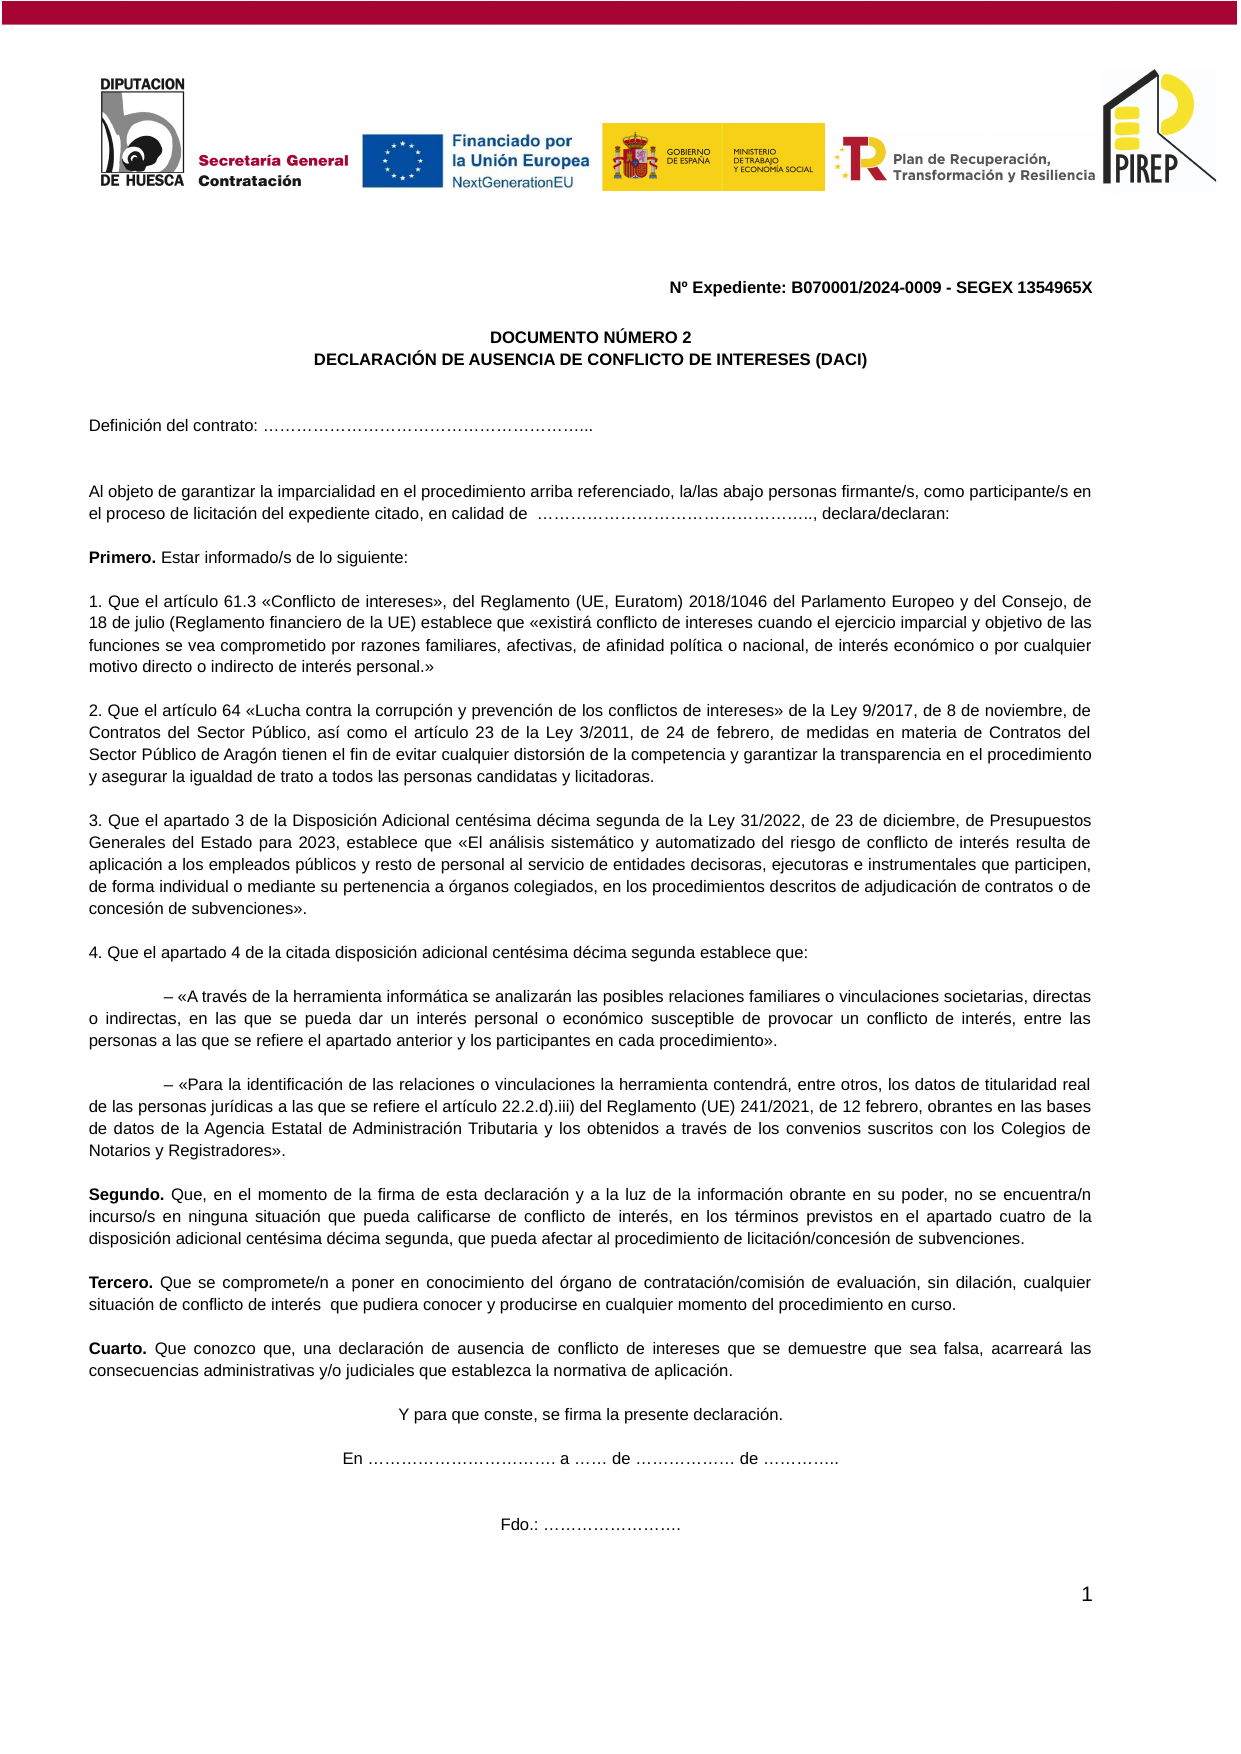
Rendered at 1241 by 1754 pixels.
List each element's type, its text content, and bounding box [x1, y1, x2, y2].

text Tercero. Que se compromete/n a poner en conocimiento del órgano de contratación/comisión de evaluación, sin dilación, cualquier situación de conflicto de interés que pudiera conocer y producirse en cualquier momento del procedimiento en curso. [88, 1273, 1093, 1314]
text Al objeto de garantizar la imparcialidad en el procedimiento arriba referenciado, la/las abajo personas firmante/s, como participante/s en el proceso de licitación del expediente citado, en calidad de ………………………………………….., declara/declaran: [88, 481, 1093, 523]
text En ……………………………. a …… de ……………… de ………….. [88, 1448, 1093, 1468]
picture [3, 0, 1235, 247]
text 4. Que el apartado 4 de la citada disposición adicional centésima décima segunda establece que: [88, 943, 1093, 962]
text Fdo.: ……………………. [88, 1514, 1093, 1534]
text Segundo. Que, en el momento de la firma de esta declaración y a la luz de la información obrante en su poder, no se encuentra/n incurso/s en ninguna situación que pueda calificarse de conflicto de interés, en los términos previstos en el apartado cuatro de la disposición adicional centésima décima segunda, que pueda afectar al procedimiento de licitación/concesión de subvenciones. [88, 1185, 1093, 1248]
text 2. Que el artículo 64 «Lucha contra la corrupción y prevención de los conflictos de intereses» de la Ley 9/2017, de 8 de noviembre, de Contratos del Sector Público, así como el artículo 23 de la Ley 3/2011, de 24 de febrero, de medidas en materia de Contratos del Sector Público de Aragón tienen el fin de evitar cualquier distorsión de la competencia y garantizar la transparencia en el procedimiento y asegurar la igualdad de trato a todos las personas candidatas y licitadoras. [88, 701, 1093, 786]
text Cuarto. Que conozco que, una declaración de ausencia de conflicto de intereses que se demuestre que sea falsa, acarreará las consecuencias administrativas y/o judiciales que establezca la normativa de aplicación. [88, 1339, 1093, 1380]
text 3. Que el apartado 3 de la Disposición Adicional centésima décima segunda de la Ley 31/2022, de 23 de diciembre, de Presupuestos Generales del Estado para 2023, establece que «El análisis sistemático y automatizado del riesgo de conflicto de interés resulta de aplicación a los empleados públicos y resto de personal al servicio de entidades decisoras, ejecutoras e instrumentales que participen, de forma individual o mediante su pertenencia a órganos colegiados, en los procedimientos descritos de adjudicación de contratos o de concesión de subvenciones». [88, 811, 1093, 918]
text – «Para la identificación de las relaciones o vinculaciones la herramienta contendrá, entre otros, los datos de titularidad real de las personas jurídicas a las que se refiere el artículo 22.2.d).iii) del Reglamento (UE) 241/2021, de 12 febrero, obrantes en las bases de datos de la Agencia Estatal de Administración Tributaria y los obtenidos a través de los convenios suscritos con los Colegios de Notarios y Registradores». [88, 1075, 1093, 1160]
text DOCUMENTO NÚMERO 2 [88, 328, 1093, 347]
text Definición del contrato: …………………………………………………... [88, 416, 1093, 435]
text DECLARACIÓN DE AUSENCIA DE CONFLICTO DE INTERESES (DACI) [88, 349, 1093, 369]
text – «A través de la herramienta informática se analizarán las posibles relaciones familiares o vinculaciones societarias, directas o indirectas, en las que se pueda dar un interés personal o económico susceptible de provocar un conflicto de interés, entre las personas a las que se refiere el apartado anterior y los participantes en cada procedimiento». [88, 987, 1093, 1050]
text Y para que conste, se firma la presente declaración. [88, 1404, 1093, 1424]
text 1. Que el artículo 61.3 «Conflicto de intereses», del Reglamento (UE, Euratom) 2018/1046 del Parlamento Europeo y del Consejo, de 18 de julio (Reglamento financiero de la UE) establece que «existirá conflicto de intereses cuando el ejercicio imparcial y objetivo de las funciones se vea comprometido por razones familiares, afectivas, de afinidad política o nacional, de interés económico o por cualquier motivo directo o indirecto de interés personal.» [88, 591, 1093, 676]
text Primero. Estar informado/s de lo siguiente: [88, 547, 1093, 567]
text Nº Expediente: B070001/2024-0009 - SEGEX 1354965X [88, 277, 1093, 297]
